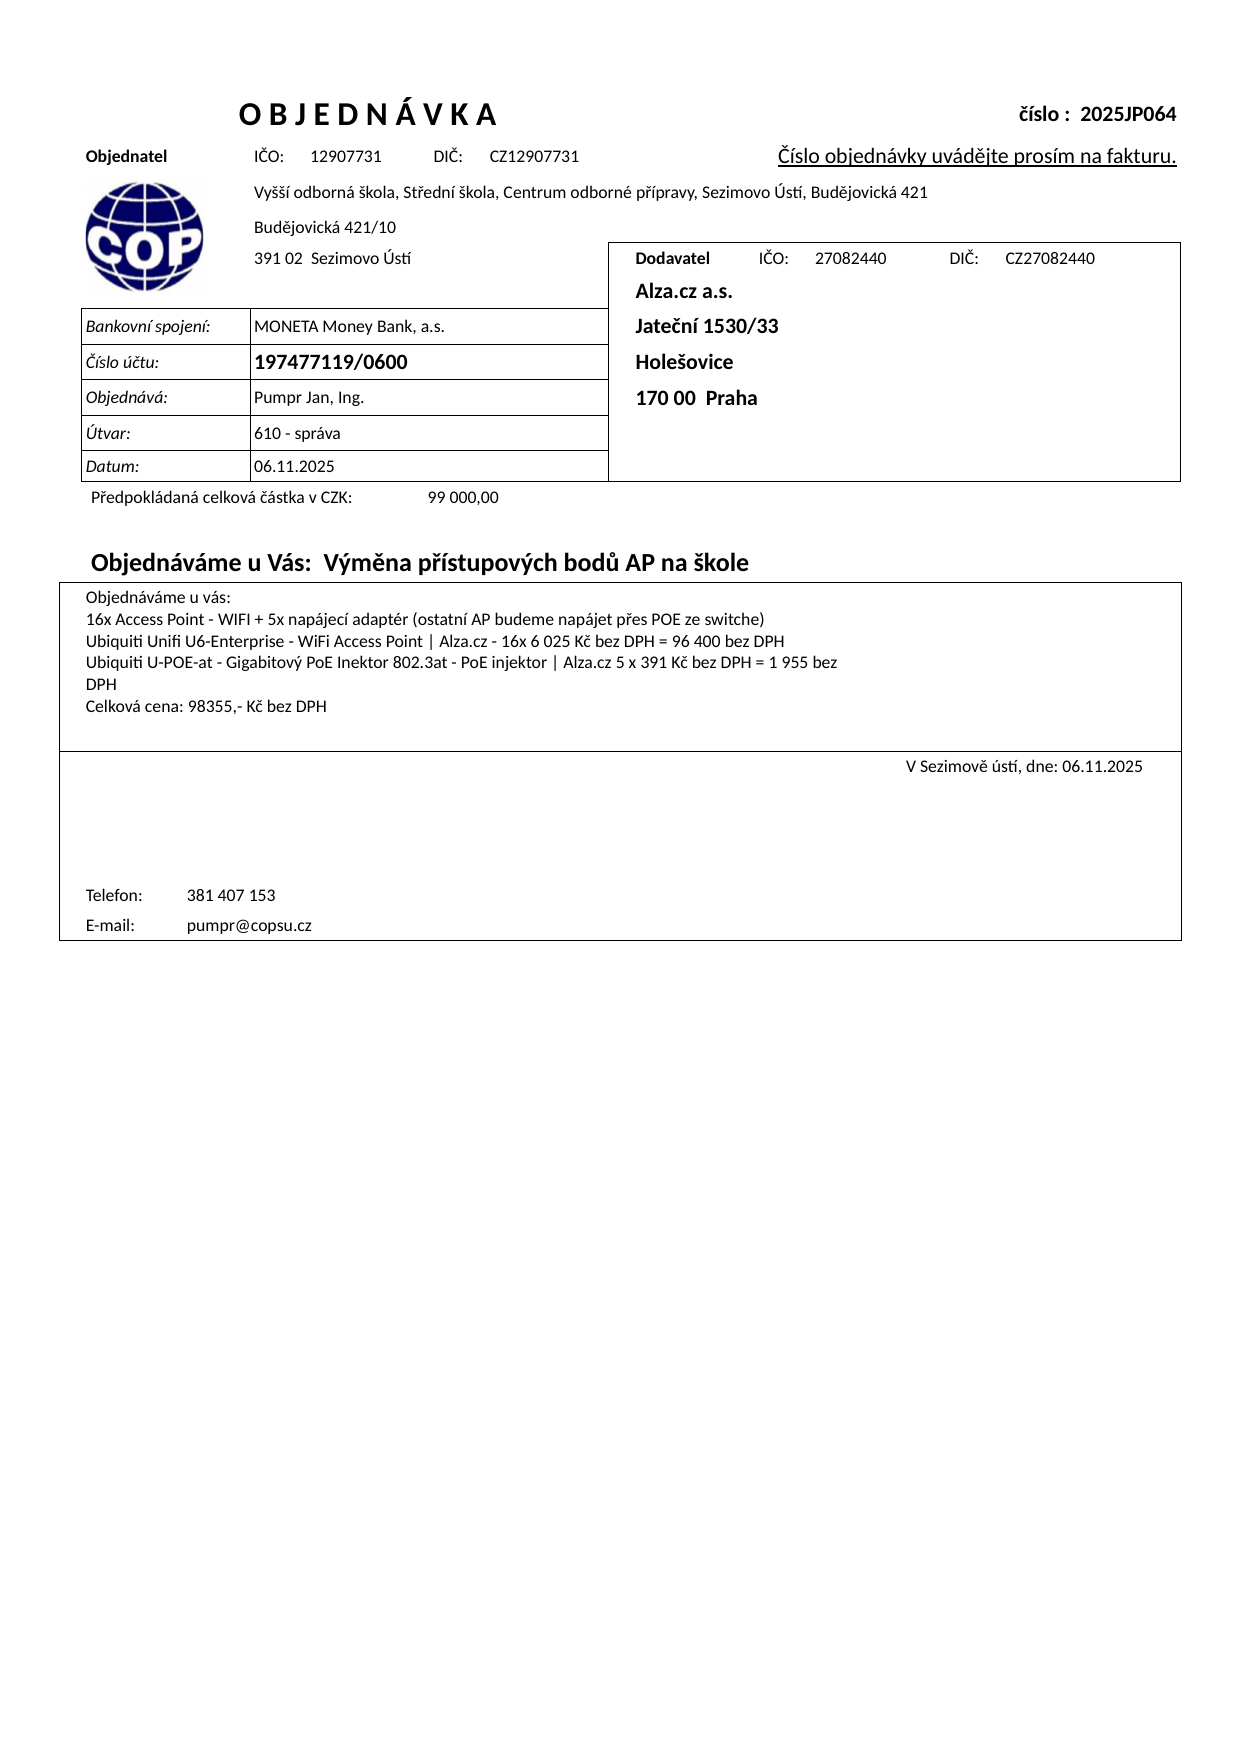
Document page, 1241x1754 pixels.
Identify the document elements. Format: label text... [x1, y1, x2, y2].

table_cell IČO: [250, 138, 306, 173]
table_cell IČO: [755, 243, 811, 273]
table_cell [59, 971, 1181, 1001]
table_cell [59, 379, 81, 414]
table_cell [60, 820, 1181, 850]
table_cell [59, 273, 250, 308]
table_cell [250, 273, 608, 308]
table_cell 381 407 153 [183, 880, 1181, 910]
table_cell DIČ: [945, 243, 1001, 273]
table_cell Bankovní spojení: [82, 309, 250, 343]
table_cell Předpokládaná celková částka v CZK: [81, 482, 418, 512]
table_cell [609, 243, 631, 273]
table_header [59, 59, 1181, 89]
table_cell [609, 415, 631, 450]
table_cell [609, 450, 631, 481]
table_cell [60, 583, 81, 721]
table_cell [183, 781, 799, 820]
table_cell [60, 910, 81, 940]
table_cell číslo : 2025JP064 [676, 89, 1181, 138]
table_cell [1147, 752, 1181, 781]
table_cell [204, 242, 250, 273]
table_cell [609, 379, 631, 414]
table_cell [59, 173, 81, 212]
table_cell [799, 781, 1069, 820]
table_cell Datum: [82, 451, 250, 481]
table_cell [81, 781, 182, 820]
table_cell [59, 212, 85, 242]
table_cell [676, 212, 1181, 242]
table_cell pumpr@copsu.cz [183, 910, 1181, 940]
table_cell [1069, 781, 1181, 820]
table_cell 27082440 [811, 243, 945, 273]
table_cell [60, 752, 463, 781]
table_cell CZ27082440 [1001, 243, 1180, 273]
table_cell Útvar: [82, 416, 250, 450]
table_cell [204, 212, 250, 242]
table_cell Pumpr Jan, Ing. [251, 380, 608, 414]
table_cell Holešovice [631, 344, 1180, 379]
table_cell 170 00 Praha [631, 379, 1180, 414]
table_cell Objednáváme u Vás: Výměna přístupových bodů AP na škole [81, 542, 1181, 582]
table_cell [59, 415, 81, 450]
table_cell [59, 941, 81, 971]
table_cell DIČ: [429, 138, 485, 173]
table_cell Objednává: [82, 380, 250, 414]
table_cell Objednáváme u vás: 16x Access Point - WIFI + 5x napájecí adaptér (ostatní AP budeme napájet přes POE ze switche) Ubiquiti Unifi U6-Enterprise - WiFi Access Point | Alza.cz - 16x 6 025 Kč bez DPH = 96 400 bez DPH Ubiquiti U-POE-at - Gigabitový PoE Inektor 802.3at - PoE injektor | Alza.cz 5 x 391 Kč bez DPH = 1 955 bez DPH Celková cena: 98355,- Kč bez DPH [81, 583, 1181, 721]
table_cell MONETA Money Bank, a.s. [251, 309, 608, 343]
table_cell 610 - správa [251, 416, 608, 450]
table_cell [609, 308, 631, 343]
table_cell [60, 850, 1181, 880]
table_cell [59, 344, 81, 379]
table_cell O B J E D N Á V K A [59, 89, 676, 138]
table_cell [609, 344, 631, 379]
table_cell Alza.cz a.s. [631, 273, 1180, 308]
table_cell Budějovická 421/10 [250, 212, 676, 242]
table_cell [59, 242, 85, 273]
table_cell [631, 450, 1180, 481]
table_cell Objednatel [81, 138, 250, 173]
table_cell [59, 138, 81, 173]
table_cell Vyšší odborná škola, Střední škola, Centrum odborné přípravy, Sezimovo Ústí, Budějovická 421 [250, 173, 1181, 212]
table_cell [59, 308, 81, 343]
table_cell Dodavatel [631, 243, 754, 273]
table_cell [60, 721, 81, 751]
table_cell 12907731 [306, 138, 429, 173]
table_cell E-mail: [81, 910, 182, 940]
table_cell [60, 781, 81, 820]
table_cell CZ12907731 [485, 138, 676, 173]
table_cell [59, 512, 1181, 542]
table_cell [60, 880, 81, 910]
table_cell Jateční 1530/33 [631, 308, 1180, 343]
table_cell [609, 273, 631, 308]
table_cell Číslo účtu: [82, 345, 250, 379]
table_cell [631, 415, 1180, 450]
table_cell [81, 721, 1181, 751]
table_cell V Sezimově ústí, dne: 06.11.2025 [463, 752, 1147, 781]
table_cell 391 02 Sezimovo Ústí [250, 242, 608, 273]
table_cell [59, 481, 81, 512]
table_cell [81, 941, 1181, 971]
table_cell 06.11.2025 [251, 451, 608, 481]
table_cell 197477119/0600 [251, 345, 608, 379]
table_cell 99 000,00 [418, 482, 1181, 512]
table_cell [59, 450, 81, 481]
table_cell [59, 542, 81, 582]
table_cell Telefon: [81, 880, 182, 910]
table_cell [81, 173, 216, 212]
table_cell Číslo objednávky uvádějte prosím na fakturu. [676, 138, 1181, 173]
table_cell [216, 173, 250, 212]
